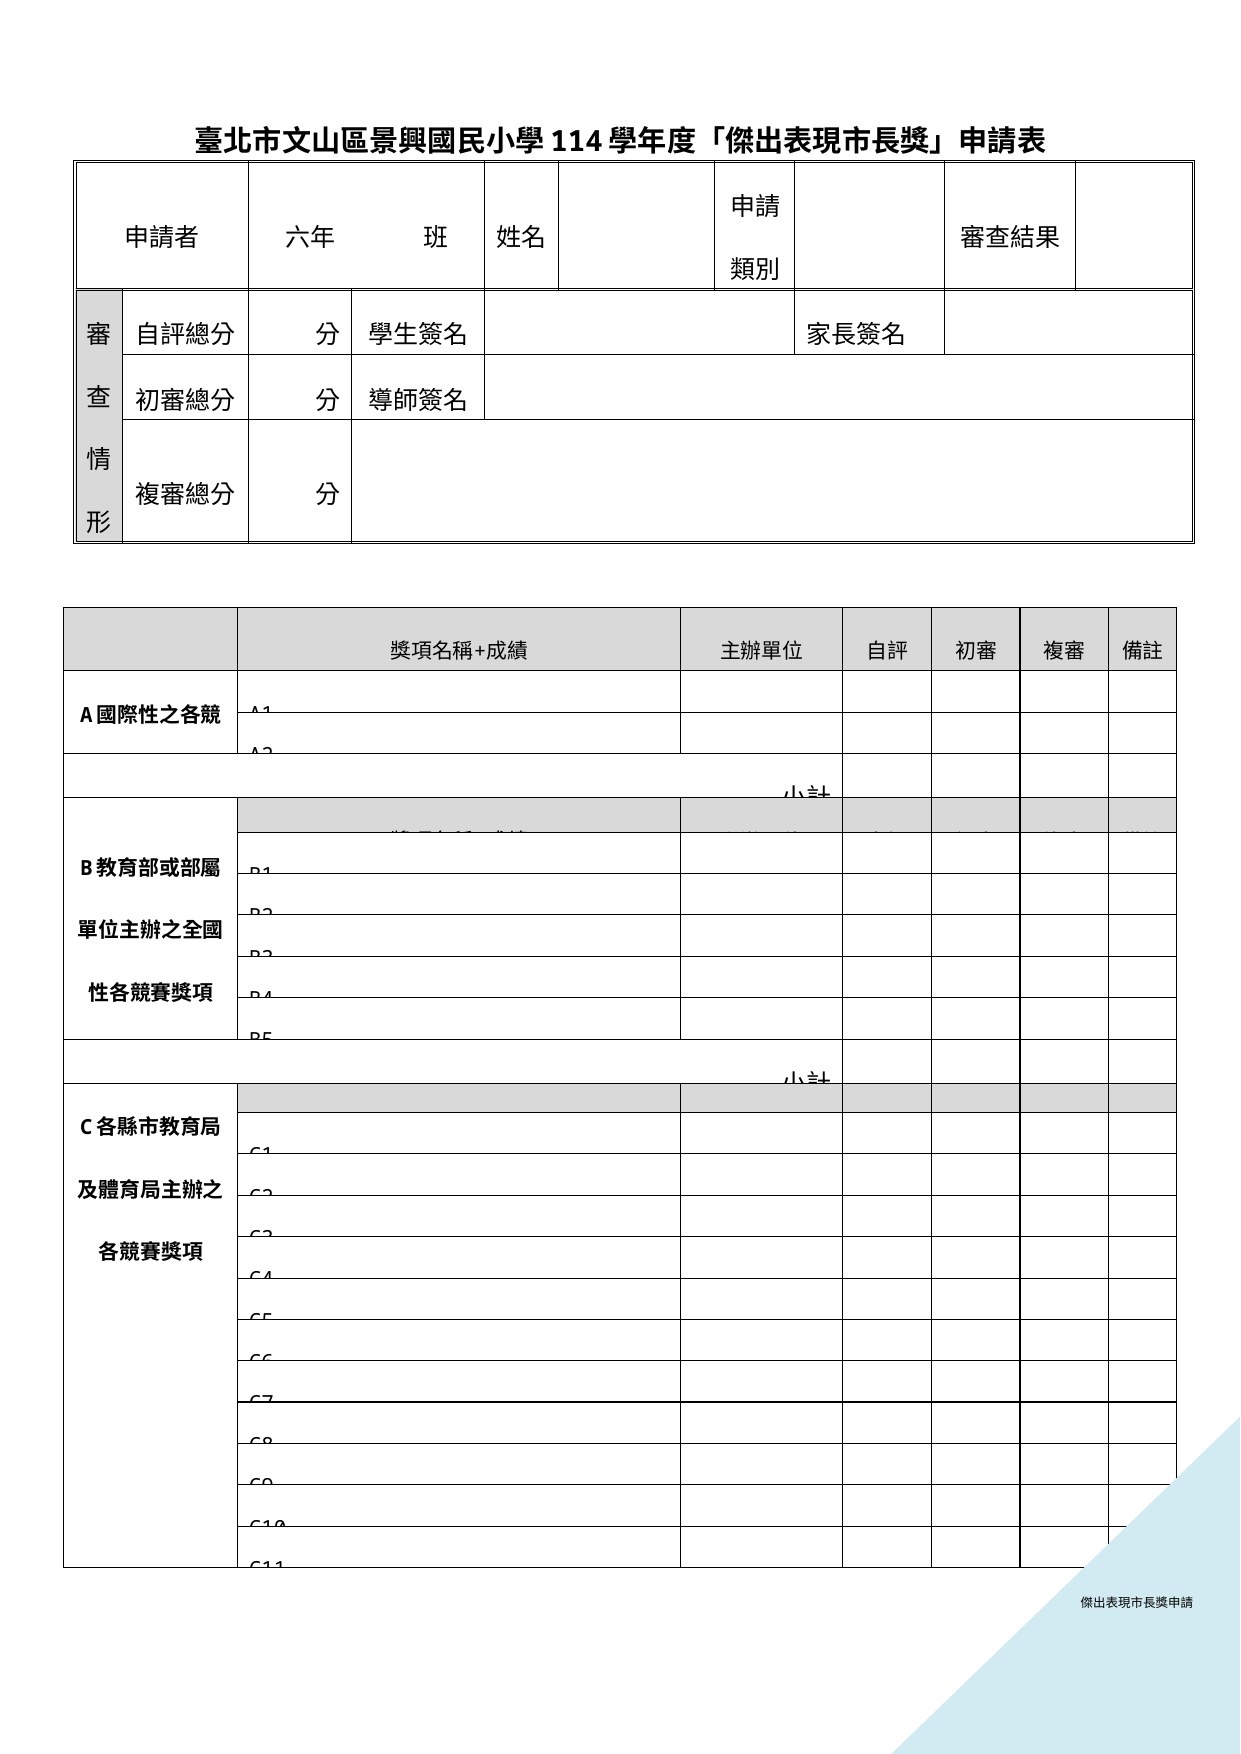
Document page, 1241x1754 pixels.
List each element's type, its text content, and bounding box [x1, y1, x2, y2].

table_cell C7. [238, 1361, 680, 1401]
table_cell [1021, 1485, 1108, 1526]
table_cell [1109, 713, 1176, 753]
table_cell [681, 833, 842, 873]
table_cell [932, 1279, 1019, 1319]
table_cell 初審 [932, 1084, 1019, 1112]
table_cell [843, 1113, 931, 1153]
table_cell 小計 [64, 1040, 842, 1083]
table_cell [1109, 1040, 1176, 1083]
table_cell A國際性之各競賽獎項 [64, 671, 237, 753]
table_header [1076, 163, 1192, 288]
table_cell [1109, 1527, 1124, 1542]
table_header 複審 [1021, 608, 1108, 670]
table_cell [681, 1361, 842, 1401]
table_cell 家長簽名 [795, 291, 944, 354]
table_cell [932, 1361, 1019, 1401]
table_cell [681, 1196, 842, 1236]
table_header 申請類別 [715, 163, 794, 288]
table_cell [1021, 874, 1108, 914]
table_cell [932, 1527, 1019, 1567]
table_cell 自評 [843, 798, 931, 832]
table_cell [681, 1444, 842, 1484]
table_header [795, 163, 944, 288]
table_cell C8. [238, 1403, 680, 1443]
table_cell [681, 957, 842, 997]
table_cell C3. [238, 1196, 680, 1236]
table_cell [1109, 833, 1176, 873]
table_cell 主辦單位 [681, 1084, 842, 1112]
table_cell B3. [238, 915, 680, 956]
table_cell [932, 671, 1019, 712]
table_cell 複審總分 [123, 420, 248, 541]
table_cell [1109, 754, 1176, 797]
table_cell C9. [238, 1444, 680, 1484]
table_cell [932, 874, 1019, 914]
table_cell [681, 1403, 842, 1443]
table_cell [932, 713, 1019, 753]
table_cell [843, 1361, 931, 1401]
table_cell [1021, 1196, 1108, 1236]
table_cell [1109, 1154, 1176, 1195]
table_cell [1021, 1361, 1108, 1401]
table_cell [1109, 1237, 1176, 1277]
table_cell [843, 1485, 931, 1526]
table_cell 初審總分 [123, 355, 248, 419]
table_cell [932, 754, 1019, 797]
table_cell [1021, 713, 1108, 753]
table_cell [843, 1196, 931, 1236]
table_header [559, 163, 714, 288]
table_cell [1021, 1040, 1108, 1083]
table_cell [843, 754, 931, 797]
table_cell [1021, 833, 1108, 873]
table_cell [681, 1237, 842, 1277]
table_cell 學生簽名 [352, 291, 484, 354]
table_cell 備註 [1109, 1084, 1176, 1112]
table_cell C各縣市教育局及體育局主辦之各競賽獎項 [64, 1084, 237, 1567]
table_cell [843, 1040, 931, 1083]
table_cell C4. [238, 1237, 680, 1277]
table_cell [681, 998, 842, 1038]
table_header 自評 [843, 608, 931, 670]
table_cell [1109, 1279, 1176, 1319]
table_cell B教育部或部屬單位主辦之全國性各競賽獎項 [64, 798, 237, 1038]
table_cell C2. [238, 1154, 680, 1195]
table_cell [1021, 957, 1108, 997]
table_cell [1021, 998, 1108, 1038]
table_cell B4. [238, 957, 680, 997]
table_cell [932, 1237, 1019, 1277]
table_cell [1109, 1320, 1176, 1360]
table_cell [843, 833, 931, 873]
table_cell 自評總分 [123, 291, 248, 354]
table_cell [932, 1444, 1019, 1484]
table_cell 導師簽名 [352, 355, 484, 419]
table_cell C5. [238, 1279, 680, 1319]
table_header [64, 608, 237, 670]
table_cell [1021, 671, 1108, 712]
table_cell [681, 1113, 842, 1153]
table_cell [681, 1154, 842, 1195]
table_cell [1021, 1154, 1108, 1195]
table_cell [932, 1040, 1019, 1083]
table_cell [1109, 915, 1176, 956]
table_cell C11. [238, 1527, 680, 1567]
table_header 六年 班 [249, 163, 484, 288]
table_cell [1109, 1196, 1176, 1236]
table_cell [681, 1485, 842, 1526]
table_cell [681, 1320, 842, 1360]
table_cell B1. [238, 833, 680, 873]
table_cell [681, 713, 842, 753]
table_cell [932, 1113, 1019, 1153]
table_cell [485, 355, 1192, 419]
table_cell [932, 998, 1019, 1038]
table_cell 備註 [1109, 798, 1176, 832]
table_cell [1109, 1444, 1176, 1484]
table_cell [681, 671, 842, 712]
table_cell [1021, 1320, 1108, 1360]
table_cell [843, 1237, 931, 1277]
table_cell [681, 1279, 842, 1319]
table_cell [932, 833, 1019, 873]
table_cell C1. [238, 1113, 680, 1153]
table_cell 獎項名稱+成績 [238, 798, 680, 832]
table_cell [843, 1154, 931, 1195]
table_cell 分 [249, 355, 351, 419]
table_cell [1021, 1113, 1108, 1153]
table_cell [1109, 1113, 1176, 1153]
table_cell [1021, 1279, 1108, 1319]
table_cell [932, 1320, 1019, 1360]
table_cell 分 [249, 291, 351, 354]
table_cell 主辦單位 [681, 798, 842, 832]
table_cell 獎項名稱+成績 [238, 1084, 680, 1112]
table_cell [681, 1527, 842, 1567]
table_header 備註 [1109, 608, 1176, 670]
table_cell [681, 874, 842, 914]
table_header 審查結果 [945, 163, 1075, 288]
table_header 主辦單位 [681, 608, 842, 670]
table_cell [843, 1527, 931, 1567]
table_cell [1021, 1237, 1108, 1277]
table_cell [1021, 1403, 1108, 1443]
table_cell 複審 [1021, 798, 1108, 832]
table_cell 複審 [1021, 1084, 1108, 1112]
table_cell 審查情形 [77, 291, 122, 541]
table_cell [945, 291, 1192, 354]
table_cell C10. [238, 1485, 680, 1526]
table_cell 自評 [843, 1084, 931, 1112]
table_cell [932, 957, 1019, 997]
table_cell [843, 1279, 931, 1319]
table_cell [932, 1196, 1019, 1236]
text 臺北市文山區景興國民小學114學年度「傑出表現市長獎」申請表 [75, 97, 1165, 160]
table_cell [1021, 1444, 1108, 1484]
table_cell 初審 [932, 798, 1019, 832]
table_cell [932, 1154, 1019, 1195]
table_cell [843, 1320, 931, 1360]
table_header 申請者 [77, 163, 248, 288]
table_cell [843, 957, 931, 997]
table_cell [1109, 957, 1176, 997]
table_cell B2. [238, 874, 680, 914]
table_cell C6. [238, 1320, 680, 1360]
table_cell [681, 915, 842, 956]
table_cell [352, 420, 1192, 541]
table_cell [1109, 671, 1176, 712]
table_cell [843, 874, 931, 914]
table_cell [1021, 915, 1108, 956]
table_cell [1109, 1403, 1176, 1443]
table_cell B5. [238, 998, 680, 1038]
table_cell [485, 291, 794, 354]
table_cell [932, 1403, 1019, 1443]
table_cell [843, 1403, 931, 1443]
table_cell [1109, 874, 1176, 914]
table_header 獎項名稱+成績 [238, 608, 680, 670]
table_cell 小計 [64, 754, 842, 797]
table_cell [843, 915, 931, 956]
table_cell [932, 1485, 1019, 1526]
table_header 姓名 [485, 163, 558, 288]
table_cell A2. [238, 713, 680, 753]
table_cell [1109, 998, 1176, 1038]
table_cell [1109, 1485, 1168, 1526]
table_cell [932, 915, 1019, 956]
table_cell [1109, 1361, 1176, 1401]
table_cell 分 [249, 420, 351, 541]
table_cell [1021, 1527, 1108, 1567]
table_cell [1021, 754, 1108, 797]
table_cell [843, 1444, 931, 1484]
table_cell A1. [238, 671, 680, 712]
table_cell [843, 998, 931, 1038]
table_cell [843, 713, 931, 753]
table_cell [843, 671, 931, 712]
table_header 初審 [932, 608, 1019, 670]
